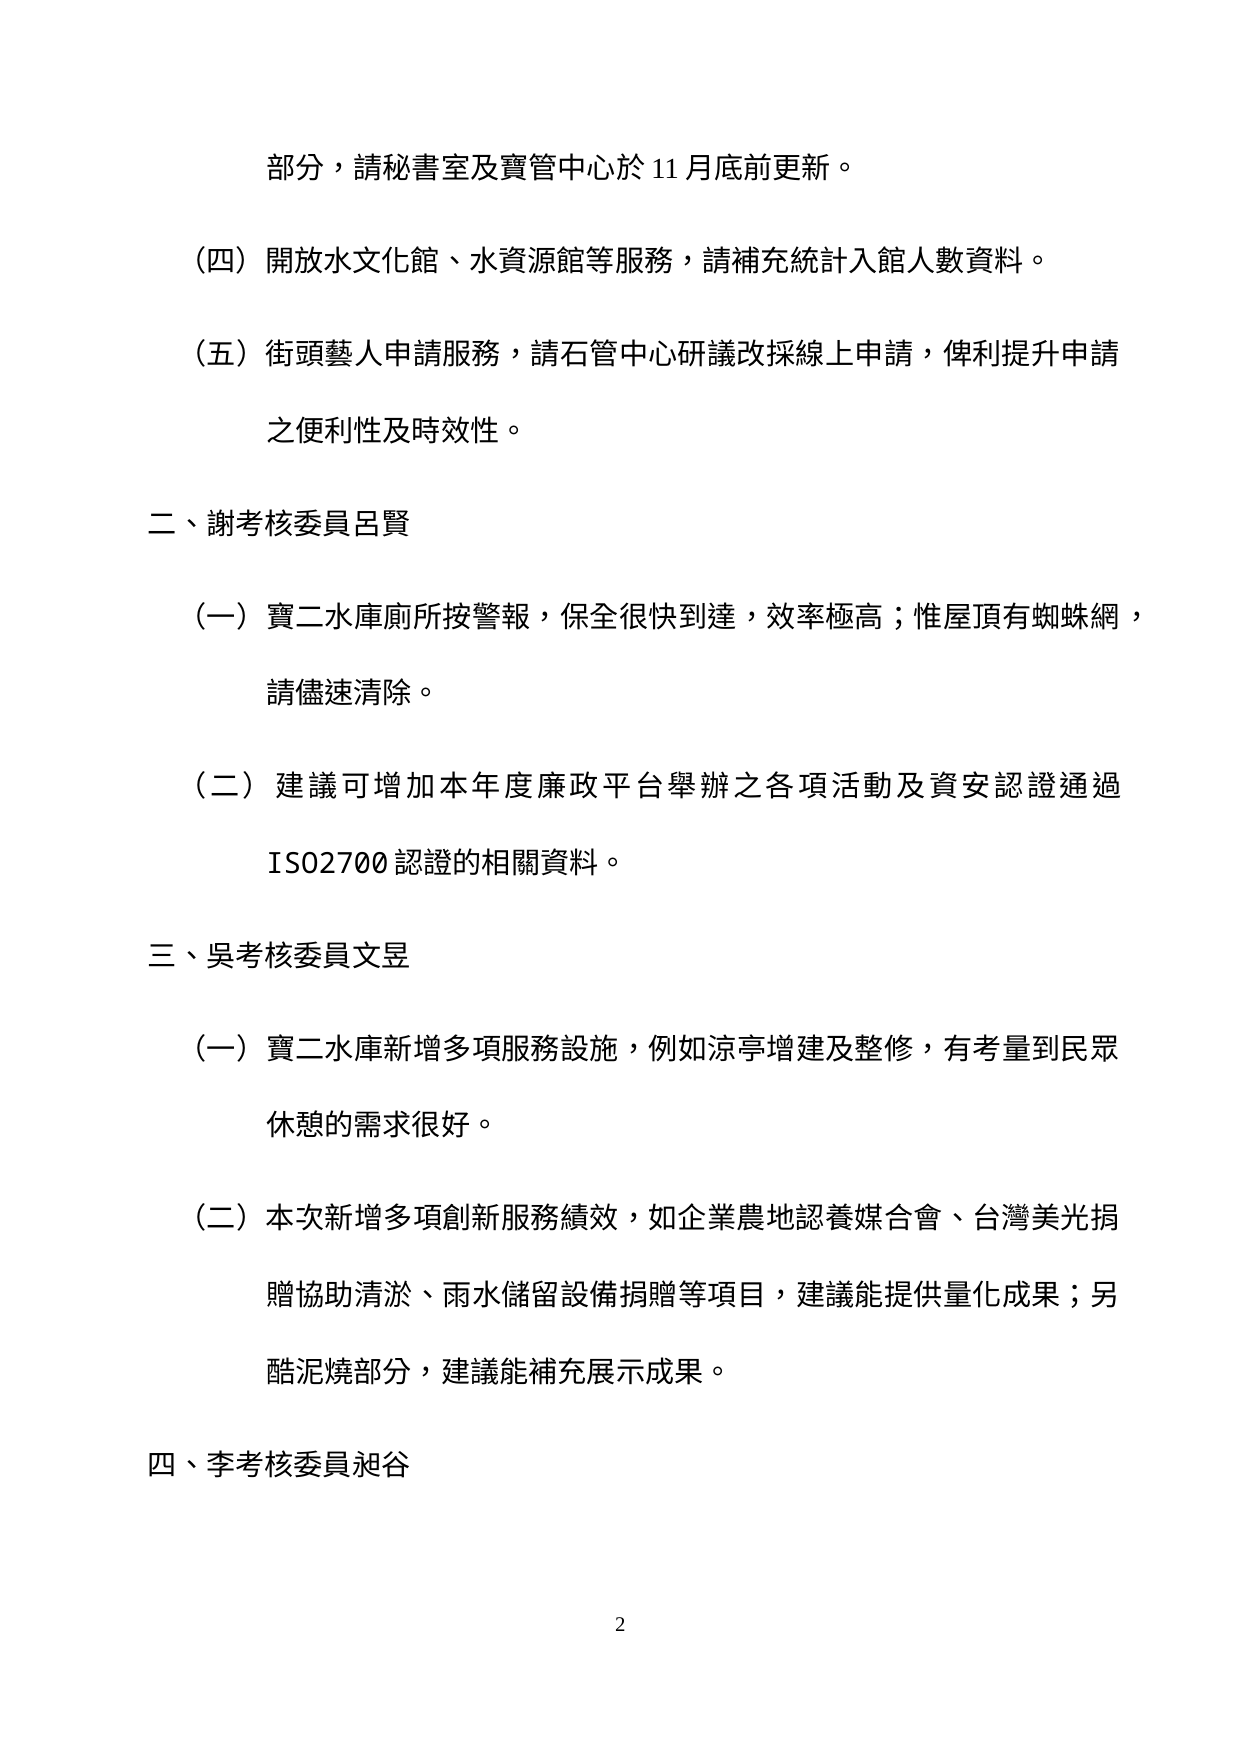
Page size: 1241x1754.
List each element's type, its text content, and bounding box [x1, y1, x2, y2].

text （四）開放水文化館、水資源館等服務，請補充統計入館人數資料。 [177, 221, 1122, 297]
text 二、謝考核委員呂賢 [148, 483, 1122, 560]
text （二）建議可增加本年度廉政平台舉辦之各項活動及資安認證通過ISO2700認證的相關資料。 [177, 746, 1122, 899]
text （一）寶二水庫廁所按警報，保全很快到達，效率極高；惟屋頂有蜘蛛網，請儘速清除。 [177, 576, 1122, 729]
text 部分，請秘書室及寶管中心於11月底前更新。 [177, 128, 1122, 204]
text （二）本次新增多項創新服務績效，如企業農地認養媒合會、台灣美光捐贈協助清淤、雨水儲留設備捐贈等項目，建議能提供量化成果；另酷泥燒部分，建議能補充展示成果。 [177, 1178, 1122, 1408]
text 四、李考核委員昶谷 [148, 1424, 1122, 1501]
text （一）寶二水庫新增多項服務設施，例如涼亭增建及整修，有考量到民眾休憩的需求很好。 [177, 1008, 1122, 1161]
text 三、吳考核委員文昱 [148, 915, 1122, 992]
text （五）街頭藝人申請服務，請石管中心研議改採線上申請，俾利提升申請之便利性及時效性。 [177, 313, 1122, 467]
